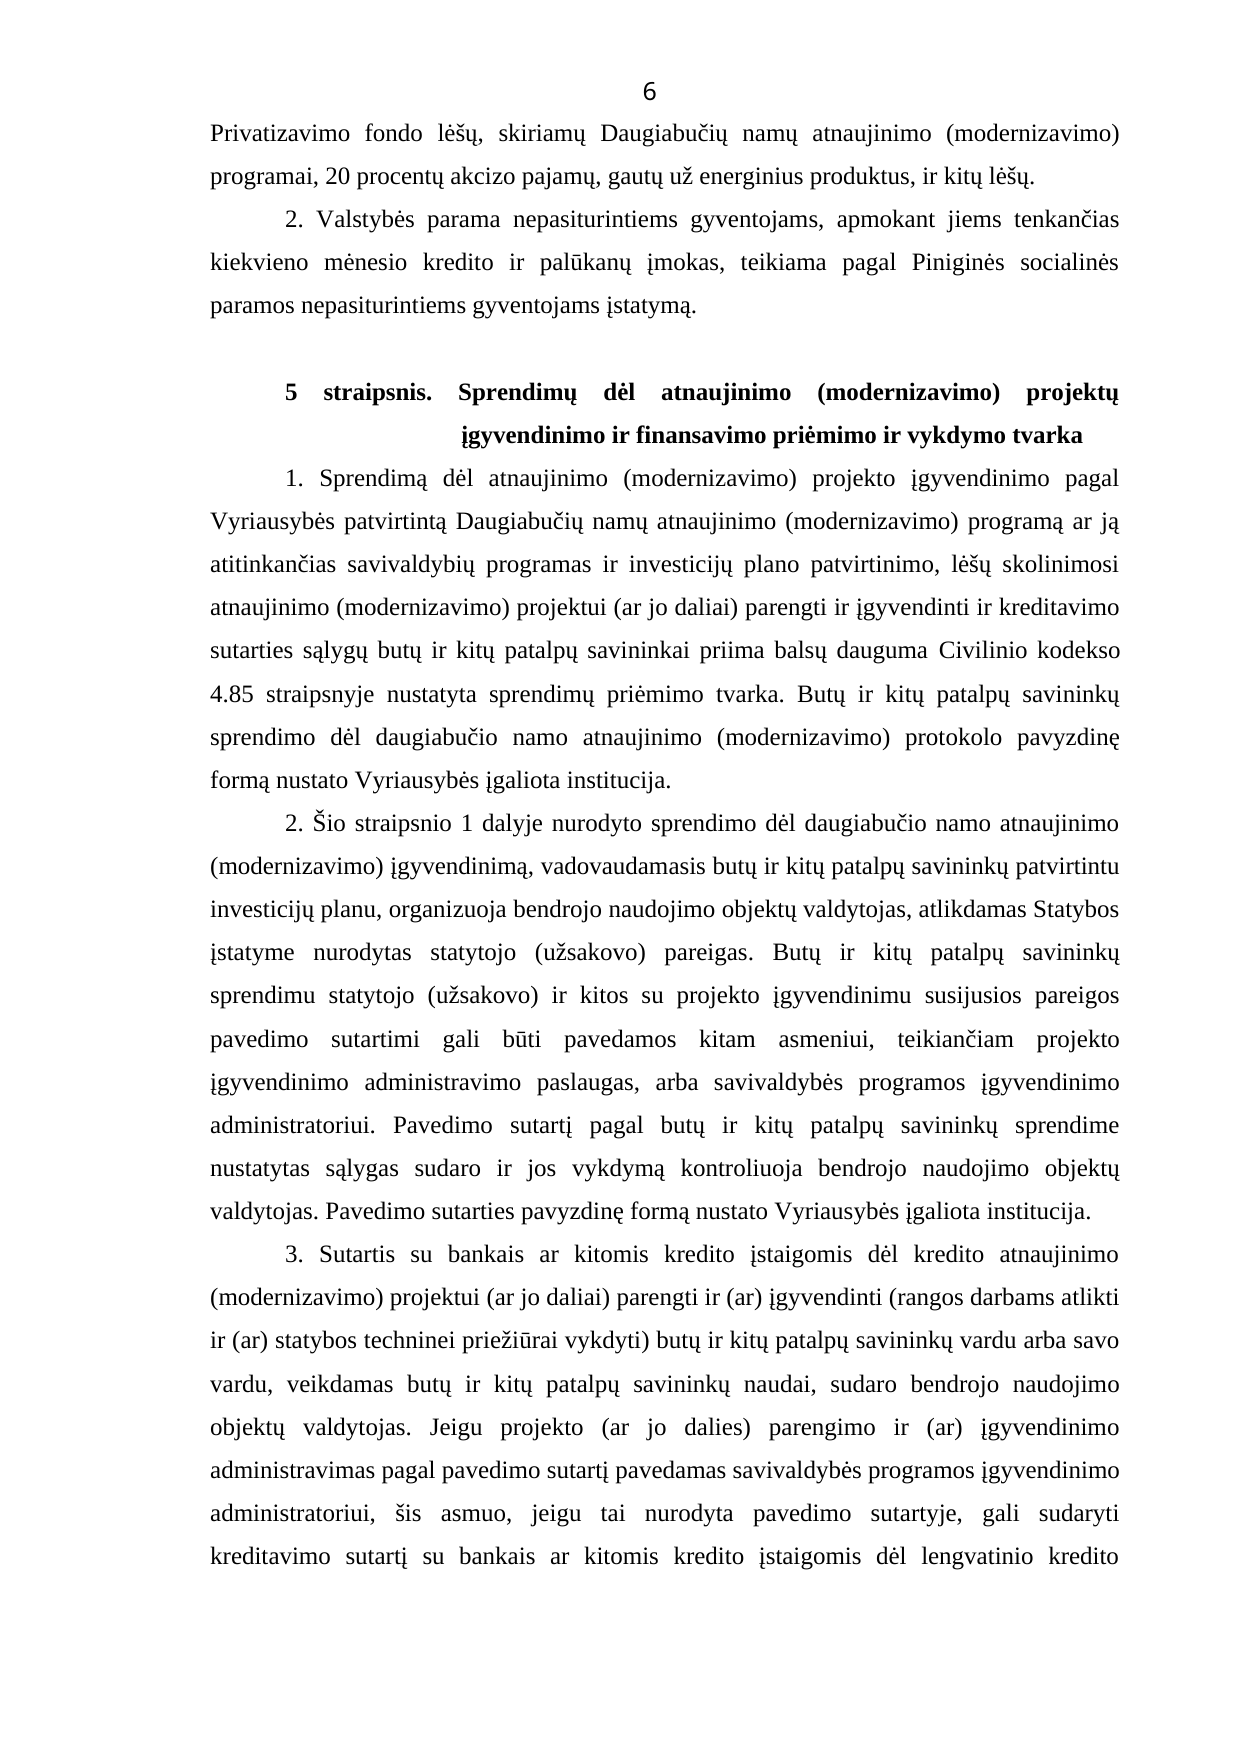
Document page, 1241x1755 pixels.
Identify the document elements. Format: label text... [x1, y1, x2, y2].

text 5 straipsnis. Sprendimų dėl atnaujinimo (modernizavimo) projektų įgyvendinimo ir finansavimo priėmimo ir vykdymo tvarka [285, 377, 1120, 449]
text 1. Sprendimą dėl atnaujinimo (modernizavimo) projekto įgyvendinimo pagal Vyriausybės patvirtintą Daugiabučių namų atnaujinimo (modernizavimo) programą ar ją atitinkančias savivaldybių programas ir investicijų plano patvirtinimo, lėšų skolinimosi atnaujinimo (modernizavimo) projektui (ar jo daliai) parengti ir įgyvendinti ir kreditavimo sutarties sąlygų butų ir kitų patalpų savininkai priima balsų dauguma Civilinio kodekso 4.85 straipsnyje nustatyta sprendimų priėmimo tvarka. Butų ir kitų patalpų savininkų sprendimo dėl daugiabučio namo atnaujinimo (modernizavimo) protokolo pavyzdinę formą nustato Vyriausybės įgaliota institucija. [210, 463, 1120, 794]
text 3. Sutartis su bankais ar kitomis kredito įstaigomis dėl kredito atnaujinimo (modernizavimo) projektui (ar jo daliai) parengti ir (ar) įgyvendinti (rangos darbams atlikti ir (ar) statybos techninei priežiūrai vykdyti) butų ir kitų patalpų savininkų vardu arba savo vardu, veikdamas butų ir kitų patalpų savininkų naudai, sudaro bendrojo naudojimo objektų valdytojas. Jeigu projekto (ar jo dalies) parengimo ir (ar) įgyvendinimo administravimas pagal pavedimo sutartį pavedamas savivaldybės programos įgyvendinimo administratoriui, šis asmuo, jeigu tai nurodyta pavedimo sutartyje, gali sudaryti kreditavimo sutartį su bankais ar kitomis kredito įstaigomis dėl lengvatinio kredito [210, 1239, 1120, 1570]
text 2. Valstybės parama nepasiturintiems gyventojams, apmokant jiems tenkančias kiekvieno mėnesio kredito ir palūkanų įmokas, teikiama pagal Piniginės socialinės paramos nepasiturintiems gyventojams įstatymą. [210, 204, 1120, 319]
text 2. Šio straipsnio 1 dalyje nurodyto sprendimo dėl daugiabučio namo atnaujinimo (modernizavimo) įgyvendinimą, vadovaudamasis butų ir kitų patalpų savininkų patvirtintu investicijų planu, organizuoja bendrojo naudojimo objektų valdytojas, atlikdamas Statybos įstatyme nurodytas statytojo (užsakovo) pareigas. Butų ir kitų patalpų savininkų sprendimu statytojo (užsakovo) ir kitos su projekto įgyvendinimu susijusios pareigos pavedimo sutartimi gali būti pavedamos kitam asmeniui, teikiančiam projekto įgyvendinimo administravimo paslaugas, arba savivaldybės programos įgyvendinimo administratoriui. Pavedimo sutartį pagal butų ir kitų patalpų savininkų sprendime nustatytas sąlygas sudaro ir jos vykdymą kontroliuoja bendrojo naudojimo objektų valdytojas. Pavedimo sutarties pavyzdinę formą nustato Vyriausybės įgaliota institucija. [210, 808, 1120, 1225]
text Privatizavimo fondo lėšų, skiriamų Daugiabučių namų atnaujinimo (modernizavimo) programai, 20 procentų akcizo pajamų, gautų už energinius produktus, ir kitų lėšų. [210, 118, 1120, 190]
